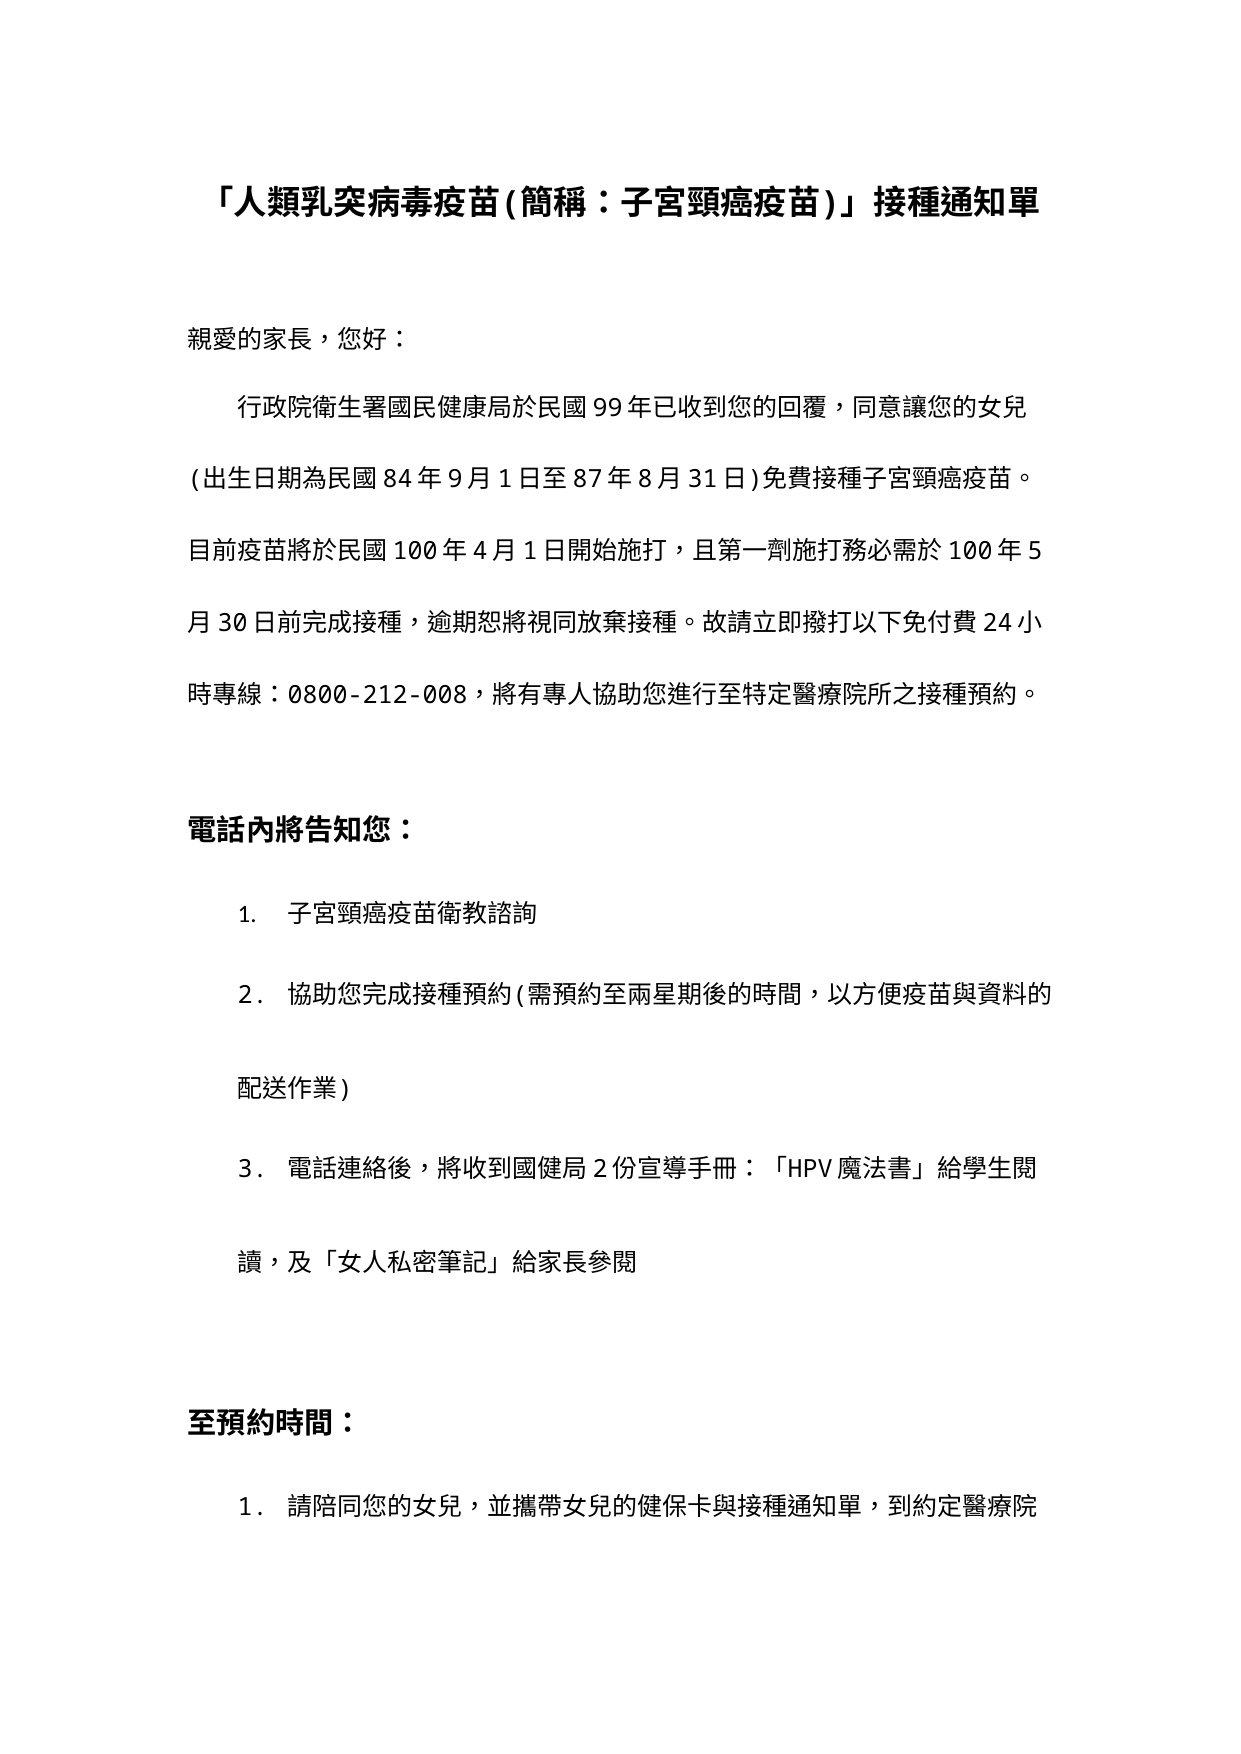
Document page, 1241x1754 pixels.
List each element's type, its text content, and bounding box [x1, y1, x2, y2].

text 「人類乳突病毒疫苗(簡稱：子宮頸癌疫苗)」接種通知單 [187, 158, 1053, 221]
list 請陪同您的女兒，並攜帶女兒的健保卡與接種通知單，到約定醫療院 [237, 1463, 1053, 1525]
text 行政院衛生署國民健康局於民國99年已收到您的回覆，同意讓您的女兒(出生日期為民國84年9月1日至87年8月31日)免費接種子宮頸癌疫苗。目前疫苗將於民國100年4月1日開始施打，且第一劑施打務必需於100年5月30日前完成接種，逾期恕將視同放棄接種。故請立即撥打以下免付費24小時專線：0800-212-008，將有專人協助您進行至特定醫療院所之接種預約。 [187, 363, 1053, 713]
text 至預約時間： [187, 1379, 1053, 1441]
list 電話連絡後，將收到國健局2份宣導手冊：「HPV魔法書」給學生閱讀，及「女人私密筆記」給家長參閱 [237, 1125, 1053, 1281]
text 電話內將告知您： [187, 786, 1053, 849]
text 親愛的家長，您好： [187, 296, 1053, 358]
list 協助您完成接種預約(需預約至兩星期後的時間，以方便疫苗與資料的配送作業) [237, 951, 1053, 1107]
list 子宮頸癌疫苗衛教諮詢 [237, 870, 1053, 933]
